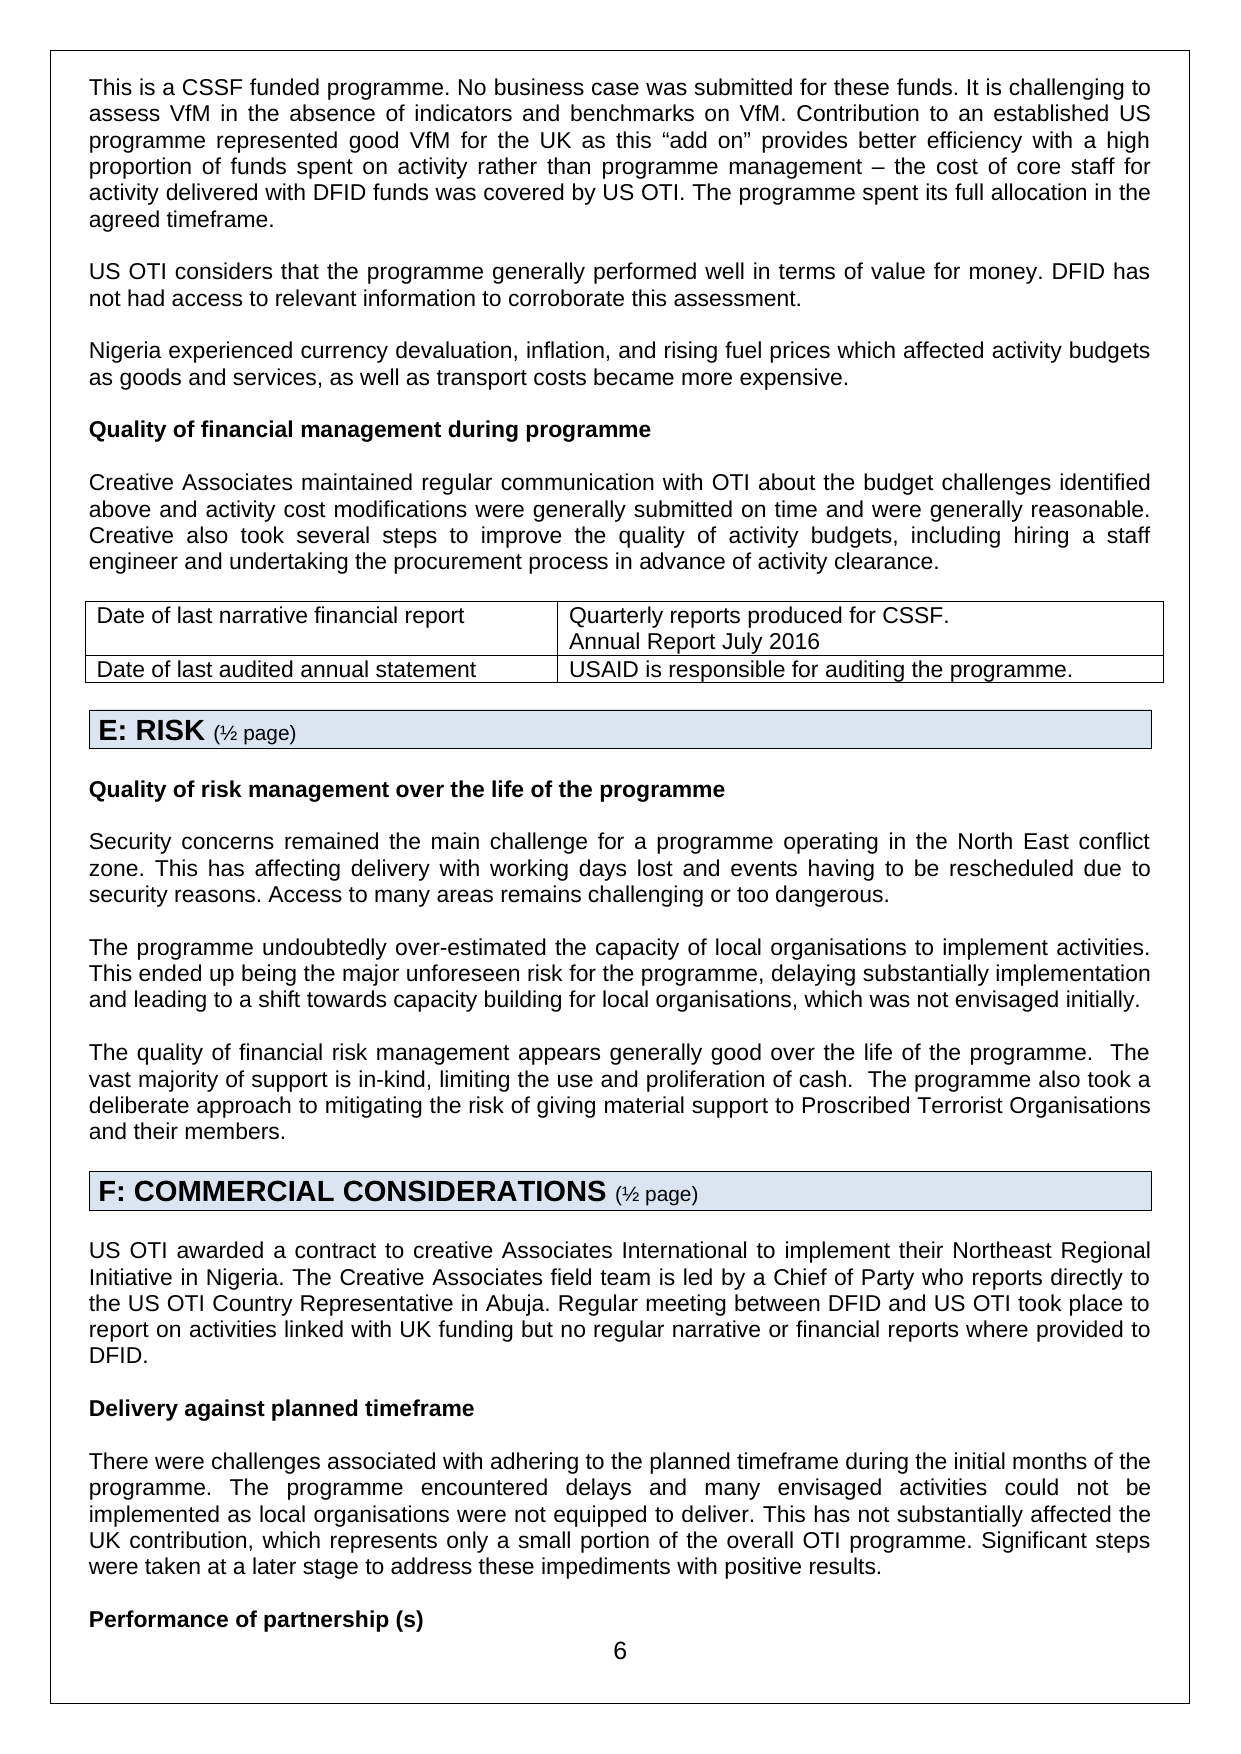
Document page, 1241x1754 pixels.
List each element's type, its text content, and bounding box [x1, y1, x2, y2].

text There were challenges associated with adhering to the planned timeframe during the initial months of the programme. The programme encountered delays and many envisaged activities could not be implemented as local organisations were not equipped to deliver. This has not substantially affected the UK contribution, which represents only a small portion of the overall OTI programme. Significant steps were taken at a later stage to address these impediments with positive results. [89, 1448, 1152, 1580]
text The programme undoubtedly over-estimated the capacity of local organisations to implement activities. This ended up being the major unforeseen risk for the programme, delaying substantially implementation and leading to a shift towards capacity building for local organisations, which was not envisaged initially. [89, 934, 1152, 1013]
text This is a CSSF funded programme. No business case was submitted for these funds. It is challenging to assess VfM in the absence of indicators and benchmarks on VfM. Contribution to an established US programme represented good VfM for the UK as this “add on” provides better efficiency with a high proportion of funds spent on activity rather than programme management – the cost of core staff for activity delivered with DFID funds was covered by US OTI. The programme spent its full allocation in the agreed timeframe. [89, 74, 1152, 232]
text Quality of risk management over the life of the programme [89, 776, 1152, 802]
table_header Date of last narrative financial report [86, 602, 557, 655]
table_header Quarterly reports produced for CSSF. Annual Report July 2016 [558, 602, 1163, 655]
text The quality of financial risk management appears generally good over the life of the programme. The vast majority of support is in-kind, limiting the use and proliferation of cash. The programme also took a deliberate approach to mitigating the risk of giving material support to Proscribed Terrorist Organisations and their members. [89, 1039, 1152, 1144]
table_cell Date of last audited annual statement [86, 656, 557, 682]
text Creative Associates maintained regular communication with OTI about the budget challenges identified above and activity cost modifications were generally submitted on time and were generally reasonable. Creative also took several steps to improve the quality of activity budgets, including hiring a staff engineer and undertaking the procurement process in advance of activity clearance. [89, 469, 1152, 574]
text Delivery against planned timeframe [89, 1395, 1152, 1422]
text US OTI considers that the programme generally performed well in terms of value for money. DFID has not had access to relevant information to corroborate this assessment. [89, 258, 1152, 311]
text F: COMMERCIAL CONSIDERATIONS (½ page) [90, 1172, 1151, 1210]
table_cell USAID is responsible for auditing the programme. [558, 656, 1163, 682]
text Quality of financial management during programme [89, 416, 1152, 443]
text Security concerns remained the main challenge for a programme operating in the North East conflict zone. This has affecting delivery with working days lost and events having to be rescheduled due to security reasons. Access to many areas remains challenging or too dangerous. [89, 828, 1152, 907]
text E: RISK (½ page) [90, 711, 1151, 748]
text Nigeria experienced currency devaluation, inflation, and rising fuel prices which affected activity budgets as goods and services, as well as transport costs became more expensive. [89, 337, 1152, 390]
text Performance of partnership (s) [89, 1606, 1152, 1632]
text US OTI awarded a contract to creative Associates International to implement their Northeast Regional Initiative in Nigeria. The Creative Associates field team is led by a Chief of Party who reports directly to the US OTI Country Representative in Abuja. Regular meeting between DFID and US OTI took place to report on activities linked with UK funding but no regular narrative or financial reports where provided to DFID. [89, 1237, 1152, 1369]
